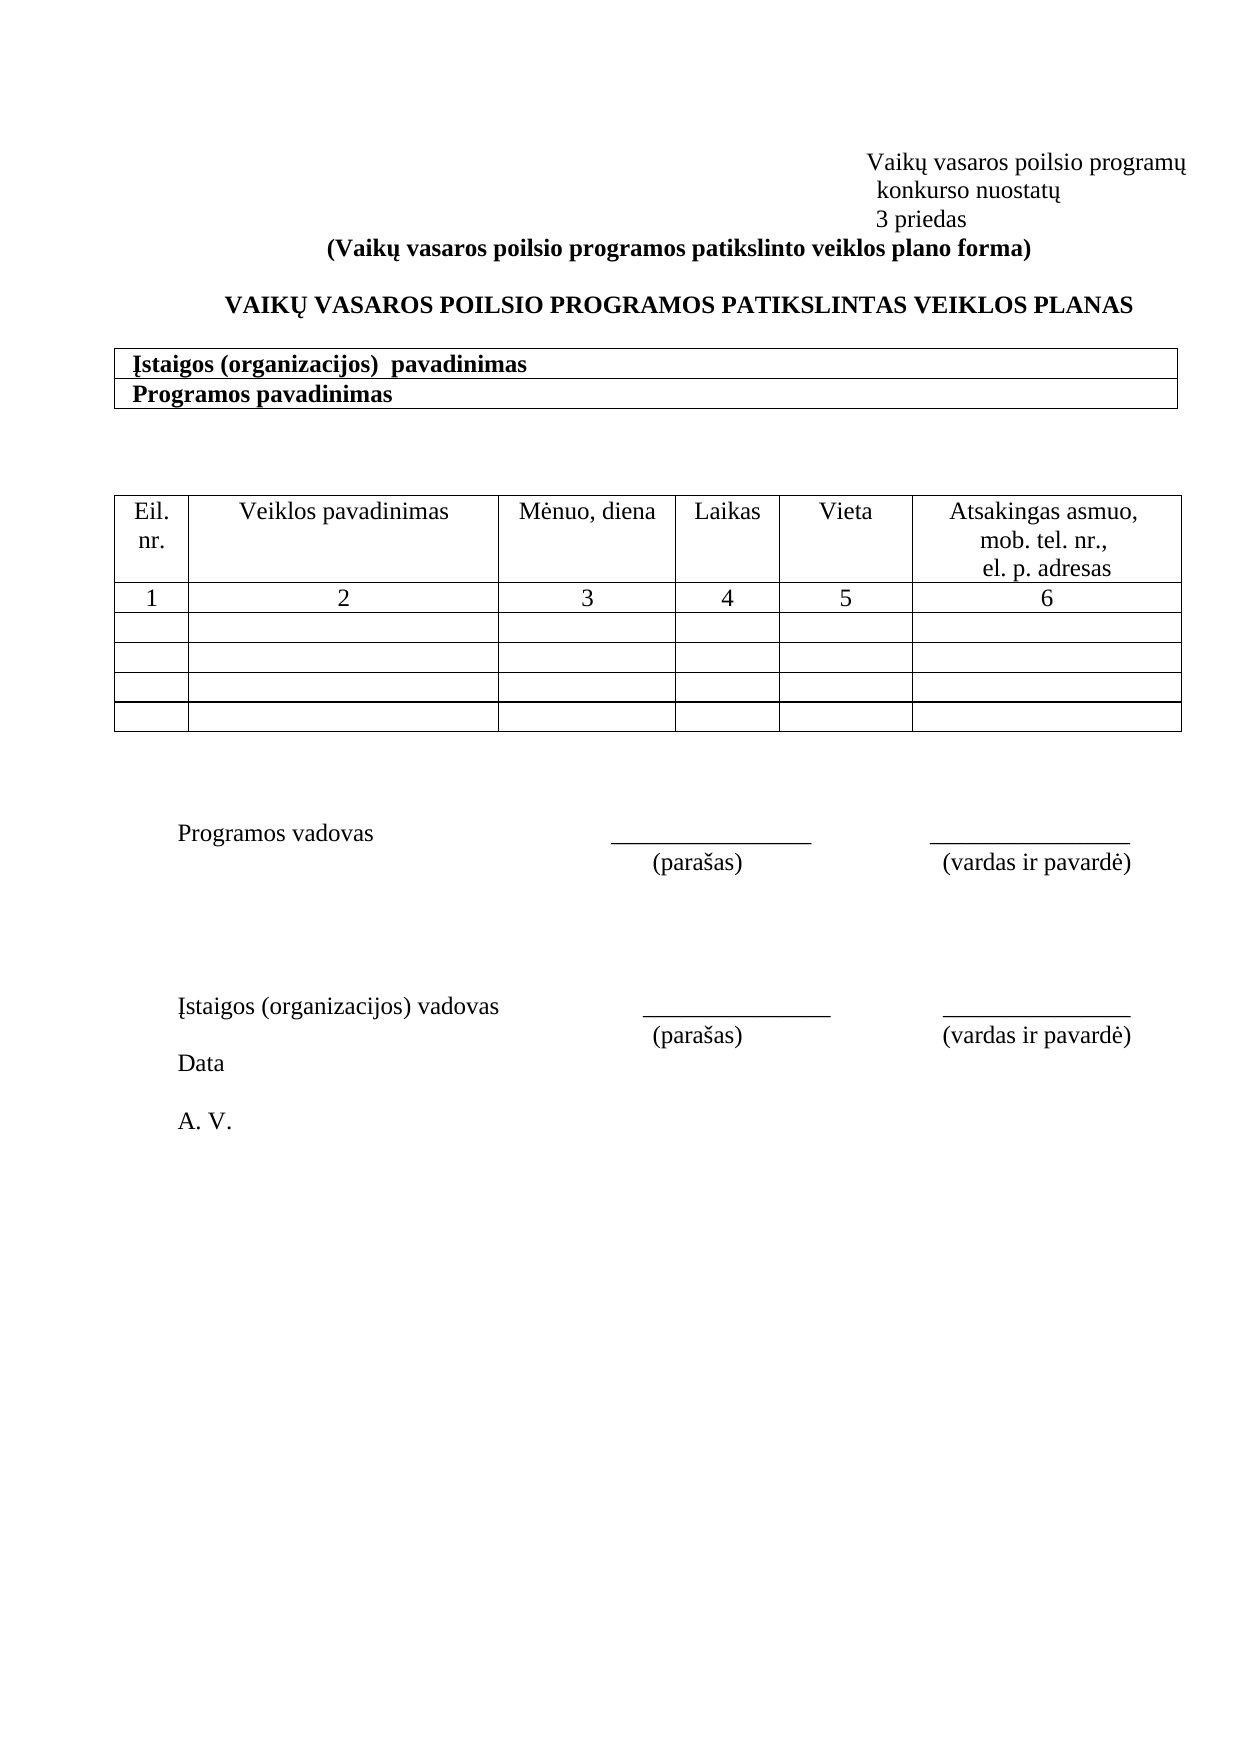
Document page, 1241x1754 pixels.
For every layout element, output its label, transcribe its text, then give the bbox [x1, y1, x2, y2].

text Programos vadovas ________________ ________________ [177, 818, 1181, 847]
table_cell [676, 643, 779, 672]
table_cell [115, 613, 188, 642]
table_cell [499, 613, 675, 642]
table_header Laikas [676, 496, 779, 582]
table_cell 1 [115, 583, 188, 612]
table_header Vieta [780, 496, 912, 582]
table_cell [115, 643, 188, 672]
table_cell [780, 613, 912, 642]
text (parašas) (vardas ir pavardė) [177, 1020, 1181, 1048]
table_header Eil. nr. [115, 496, 188, 582]
table_cell [913, 613, 1181, 642]
table_cell [189, 703, 498, 731]
table_cell 6 [913, 583, 1181, 612]
text (parašas) (vardas ir pavardė) [177, 847, 1181, 876]
table_cell [780, 673, 912, 701]
table_header Vaikų vasaros poilsio programų konkurso nuostatų 3 priedas [689, 147, 1204, 233]
table_cell Programos pavadinimas [115, 379, 1177, 408]
table_cell [115, 673, 188, 701]
table_cell [913, 673, 1181, 701]
table_cell [499, 673, 675, 701]
table_cell [780, 703, 912, 731]
table_cell [115, 703, 188, 731]
table_cell 2 [189, 583, 498, 612]
text (Vaikų vasaros poilsio programos patikslinto veiklos plano forma) [177, 233, 1181, 262]
table_header Įstaigos (organizacijos) pavadinimas [115, 349, 1177, 378]
table_header Mėnuo, diena [499, 496, 675, 582]
table_header [177, 147, 689, 233]
table_cell 3 [499, 583, 675, 612]
table_cell 5 [780, 583, 912, 612]
table_cell [189, 673, 498, 701]
table_cell [780, 643, 912, 672]
table_header Veiklos pavadinimas [189, 496, 498, 582]
table_cell [499, 703, 675, 731]
table_cell [913, 703, 1181, 731]
table_cell [676, 613, 779, 642]
text A. V. [177, 1106, 1181, 1135]
text Data [177, 1048, 1181, 1077]
table_cell [189, 643, 498, 672]
table_cell [499, 643, 675, 672]
table_cell [676, 703, 779, 731]
table_cell [676, 673, 779, 701]
table_header Atsakingas asmuo, mob. tel. nr., el. p. adresas [913, 496, 1181, 582]
table_cell 4 [676, 583, 779, 612]
text Įstaigos (organizacijos) vadovas _______________ _______________ [177, 991, 1181, 1020]
table_cell [913, 643, 1181, 672]
table_cell [189, 613, 498, 642]
text VAIKŲ VASAROS POILSIO PROGRAMOS PATIKSLINTAS VEIKLOS PLANAS [177, 291, 1181, 319]
